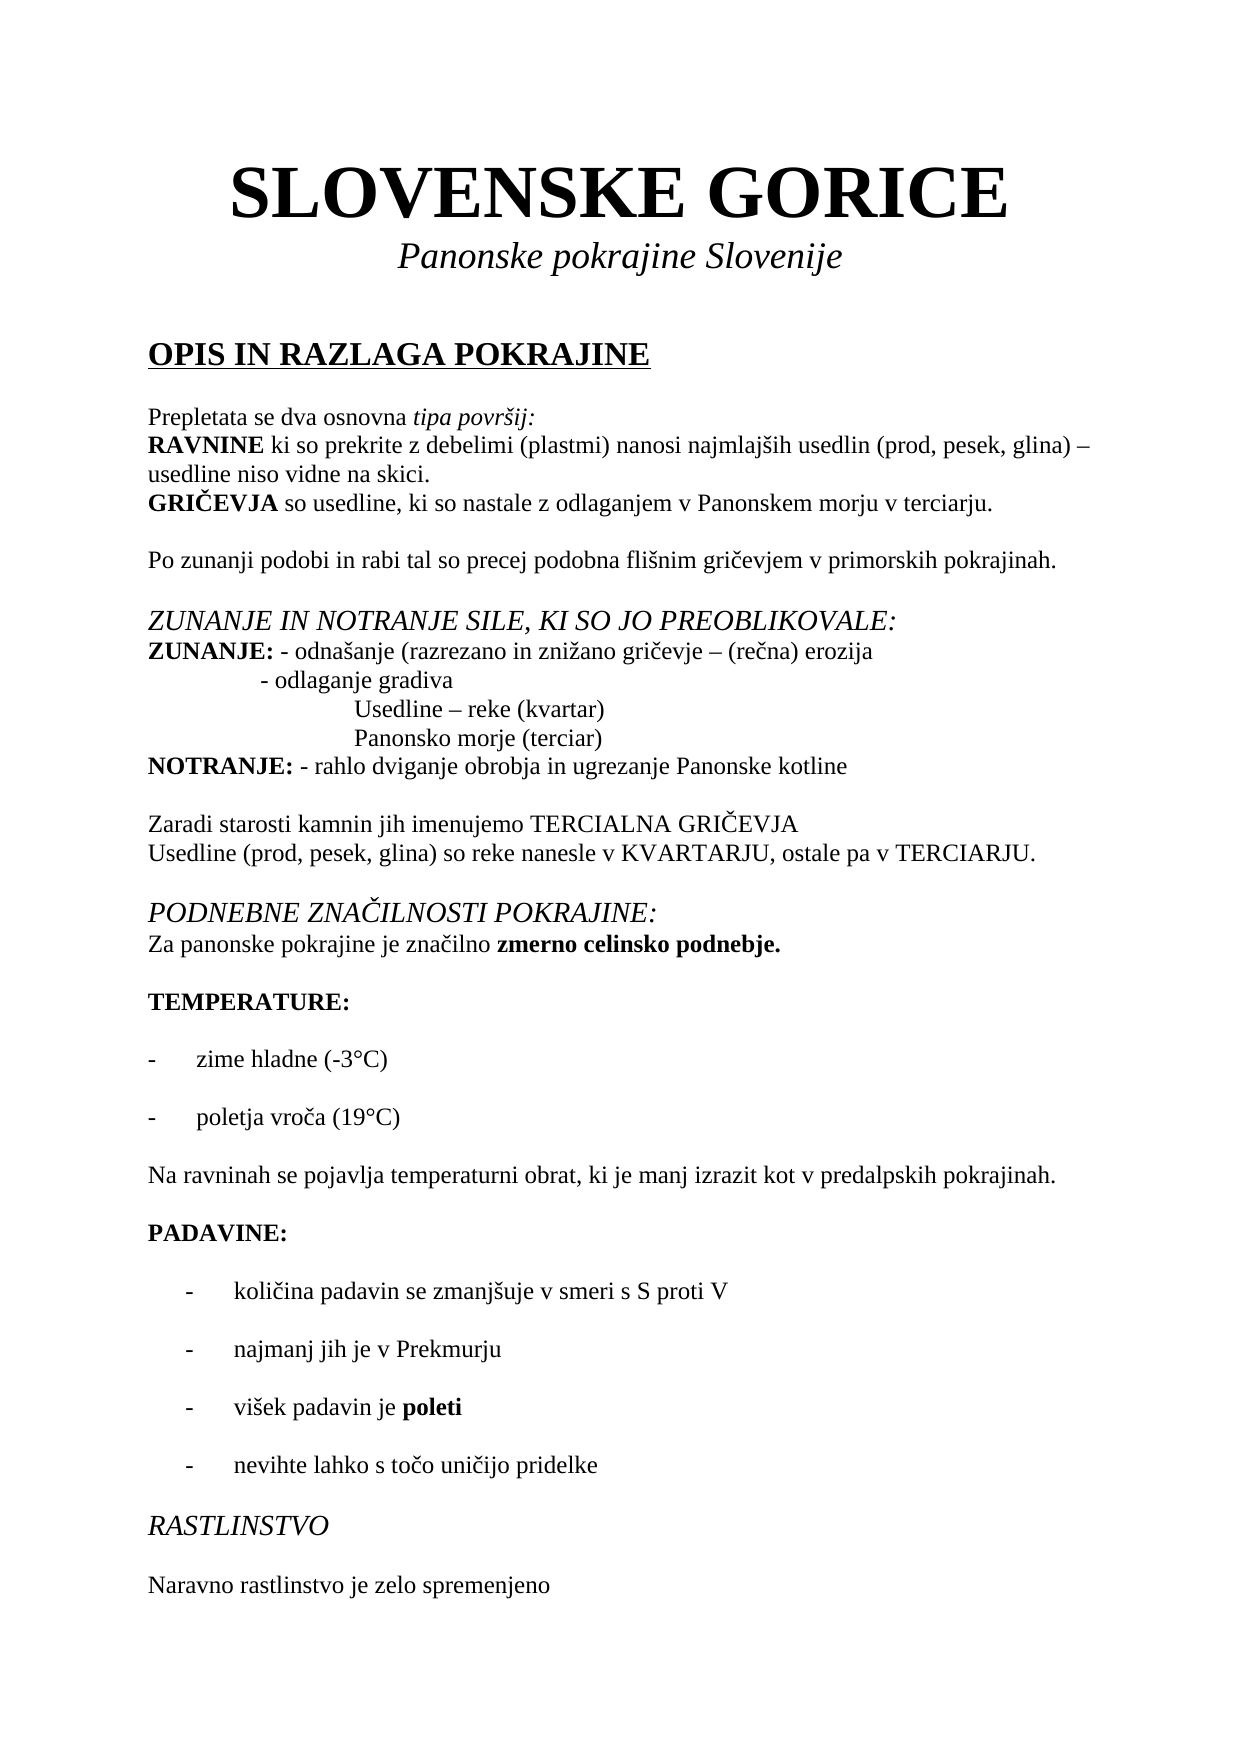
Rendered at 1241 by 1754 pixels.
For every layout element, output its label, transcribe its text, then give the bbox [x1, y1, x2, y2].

text PODNEBNE ZNAČILNOSTI POKRAJINE: [148, 895, 1093, 929]
text Naravno rastlinstvo je zelo spremenjeno [148, 1571, 1093, 1599]
text - količina padavin se zmanjšuje v smeri s S proti V [148, 1276, 1093, 1305]
text GRIČEVJA so usedline, ki so nastale z odlaganjem v Panonskem morju v terciarju. [148, 488, 1093, 517]
text Panonske pokrajine Slovenije [148, 234, 1093, 277]
text Usedline – reke (kvartar) [148, 694, 1093, 723]
text Na ravninah se pojavlja temperaturni obrat, ki je manj izrazit kot v predalpskih pokrajinah. [148, 1160, 1093, 1189]
text PADAVINE: [148, 1218, 1093, 1247]
text - nevihte lahko s točo uničijo pridelke [185, 1450, 1093, 1479]
text RAVNINE ki so prekrite z debelimi (plastmi) nanosi najmlajših usedlin (prod, pesek, glina) – usedline niso vidne na skici. [148, 430, 1093, 488]
text SLOVENSKE GORICE [148, 148, 1093, 234]
text Panonsko morje (terciar) [148, 723, 1093, 751]
text Po zunanji podobi in rabi tal so precej podobna flišnim gričevjem v primorskih pokrajinah. [148, 545, 1093, 574]
text - višek padavin je poleti [185, 1392, 1093, 1421]
text - najmanj jih je v Prekmurju [185, 1334, 1093, 1363]
text TEMPERATURE: [148, 987, 1093, 1015]
text - zime hladne (-3°C) [148, 1044, 1093, 1073]
text NOTRANJE: - rahlo dviganje obrobja in ugrezanje Panonske kotline [148, 751, 1093, 780]
text - poletja vroča (19°C) [148, 1102, 1093, 1131]
text ZUNANJE IN NOTRANJE SILE, KI SO JO PREOBLIKOVALE: [148, 603, 1093, 636]
text ZUNANJE: - odnašanje (razrezano in znižano gričevje – (rečna) erozija [148, 636, 1093, 665]
text Za panonske pokrajine je značilno zmerno celinsko podnebje. [148, 929, 1093, 957]
text Prepletata se dva osnovna tipa površij: [148, 402, 1093, 430]
text Zaradi starosti kamnin jih imenujemo TERCIALNA GRIČEVJA [148, 809, 1093, 838]
text RASTLINSTVO [148, 1508, 1093, 1541]
text OPIS IN RAZLAGA POKRAJINE [148, 334, 1093, 373]
text Usedline (prod, pesek, glina) so reke nanesle v KVARTARJU, ostale pa v TERCIARJU. [148, 838, 1093, 866]
text - odlaganje gradiva [148, 665, 1093, 694]
